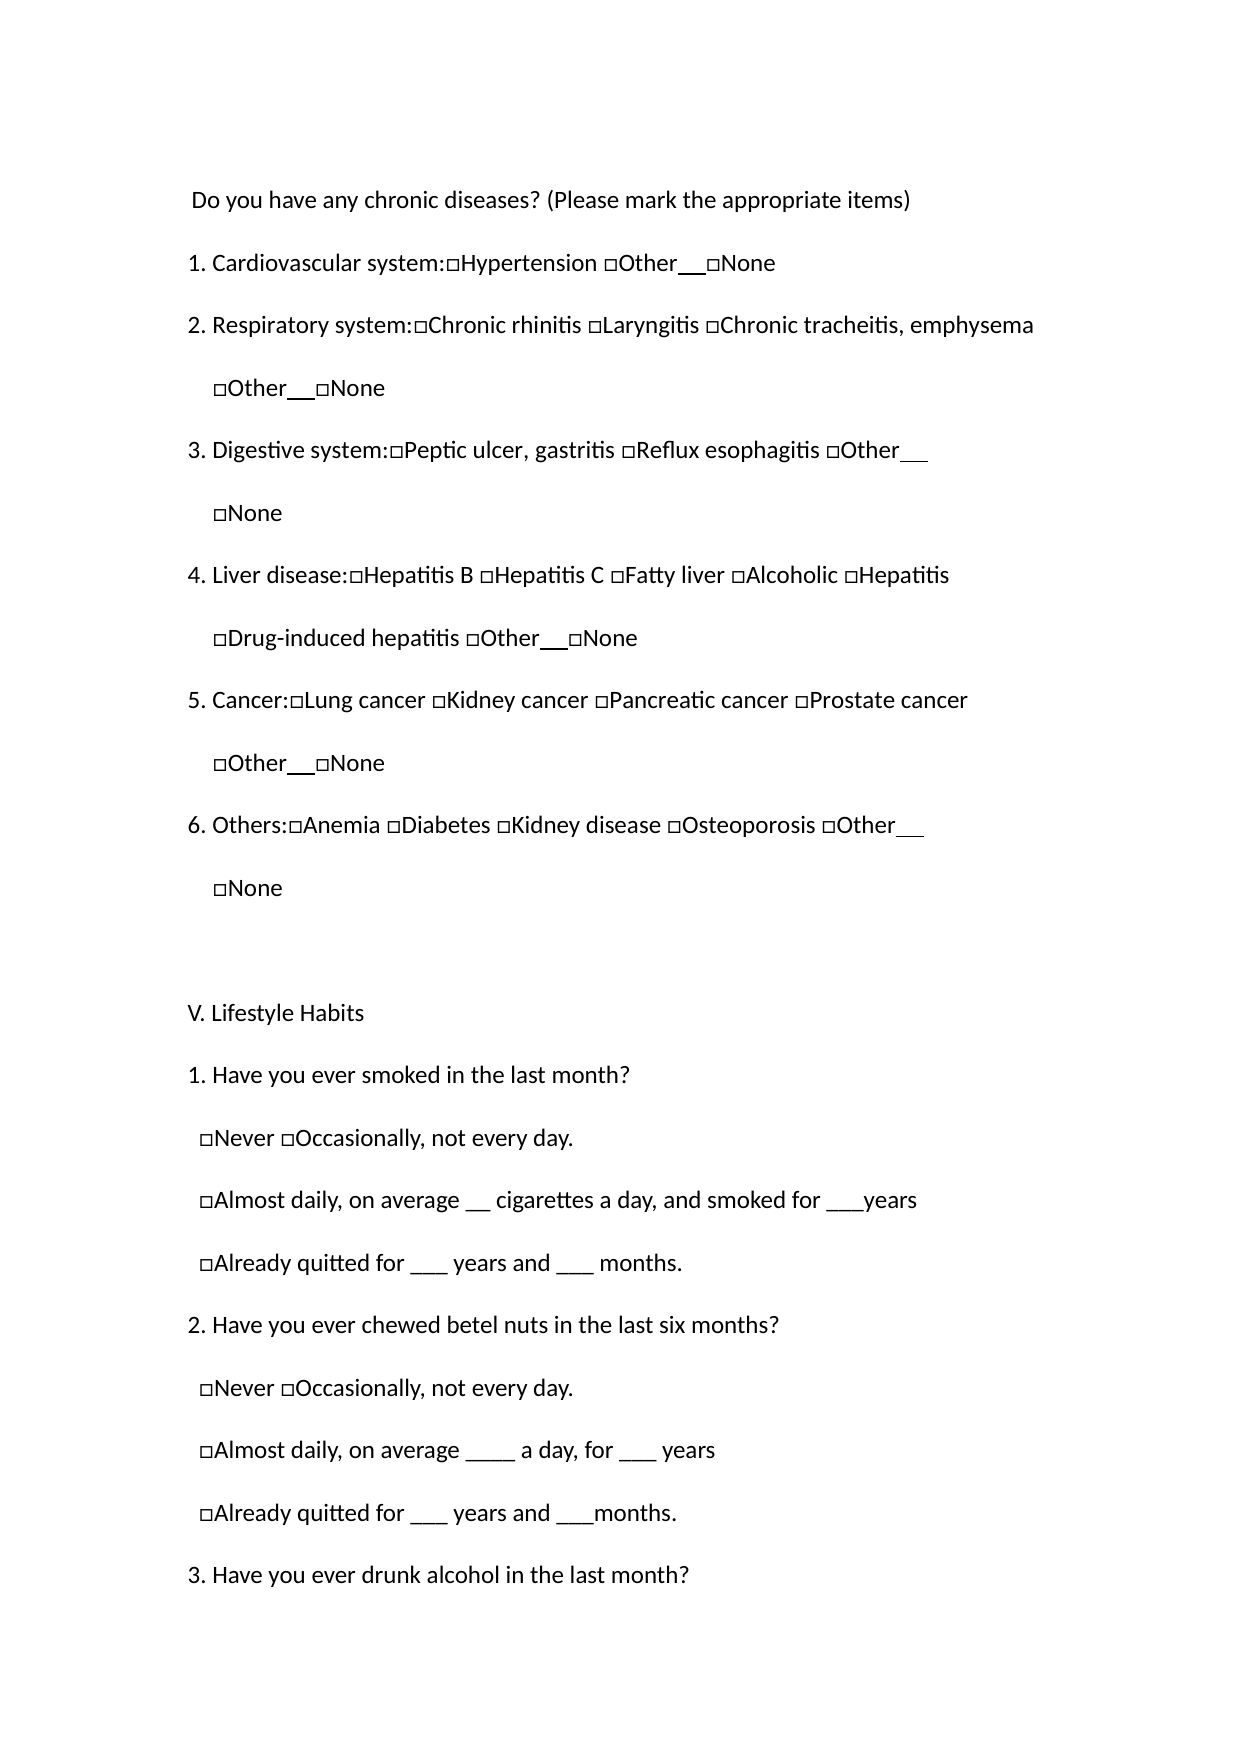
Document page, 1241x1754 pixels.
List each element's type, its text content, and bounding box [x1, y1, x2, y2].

text 4. Liver disease:□Hepatitis B □Hepatitis C □Fatty liver □Alcoholic □Hepatitis [187, 533, 1053, 596]
text □None [187, 846, 1053, 908]
text V. Lifestyle Habits [187, 908, 1053, 1033]
text □None [187, 471, 1053, 533]
text 2. Have you ever chewed betel nuts in the last six months? [187, 1283, 1053, 1346]
text 3. Have you ever drunk alcohol in the last month? [187, 1533, 1053, 1596]
text 5. Cancer:□Lung cancer □Kidney cancer □Pancreatic cancer □Prostate cancer [187, 658, 1053, 721]
text □Never □Occasionally, not every day. [187, 1346, 1053, 1408]
text □Almost daily, on average ____ a day, for ___ years [187, 1408, 1053, 1471]
text Do you have any chronic diseases? (Please mark the appropriate items) [191, 158, 1053, 221]
text □Already quitted for ___ years and ___months. [187, 1471, 1053, 1533]
text 1. Have you ever smoked in the last month? [187, 1033, 1053, 1096]
text □Other □None [212, 721, 1053, 783]
text 3. Digestive system:□Peptic ulcer, gastritis □Reflux esophagitis □Other [187, 408, 1053, 471]
text □Never □Occasionally, not every day. [187, 1096, 1053, 1158]
text 1. Cardiovascular system:□Hypertension □Other □None [187, 221, 1053, 283]
text □Already quitted for ___ years and ___ months. [187, 1221, 1053, 1283]
text □Almost daily, on average __ cigarettes a day, and smoked for ___years [187, 1158, 1053, 1221]
text □Drug-induced hepatitis □Other □None [187, 596, 1053, 658]
text 2. Respiratory system:□Chronic rhinitis □Laryngitis □Chronic tracheitis, emphysema □Other □None [187, 283, 1053, 408]
text 6. Others:□Anemia □Diabetes □Kidney disease □Osteoporosis □Other [187, 783, 1053, 846]
